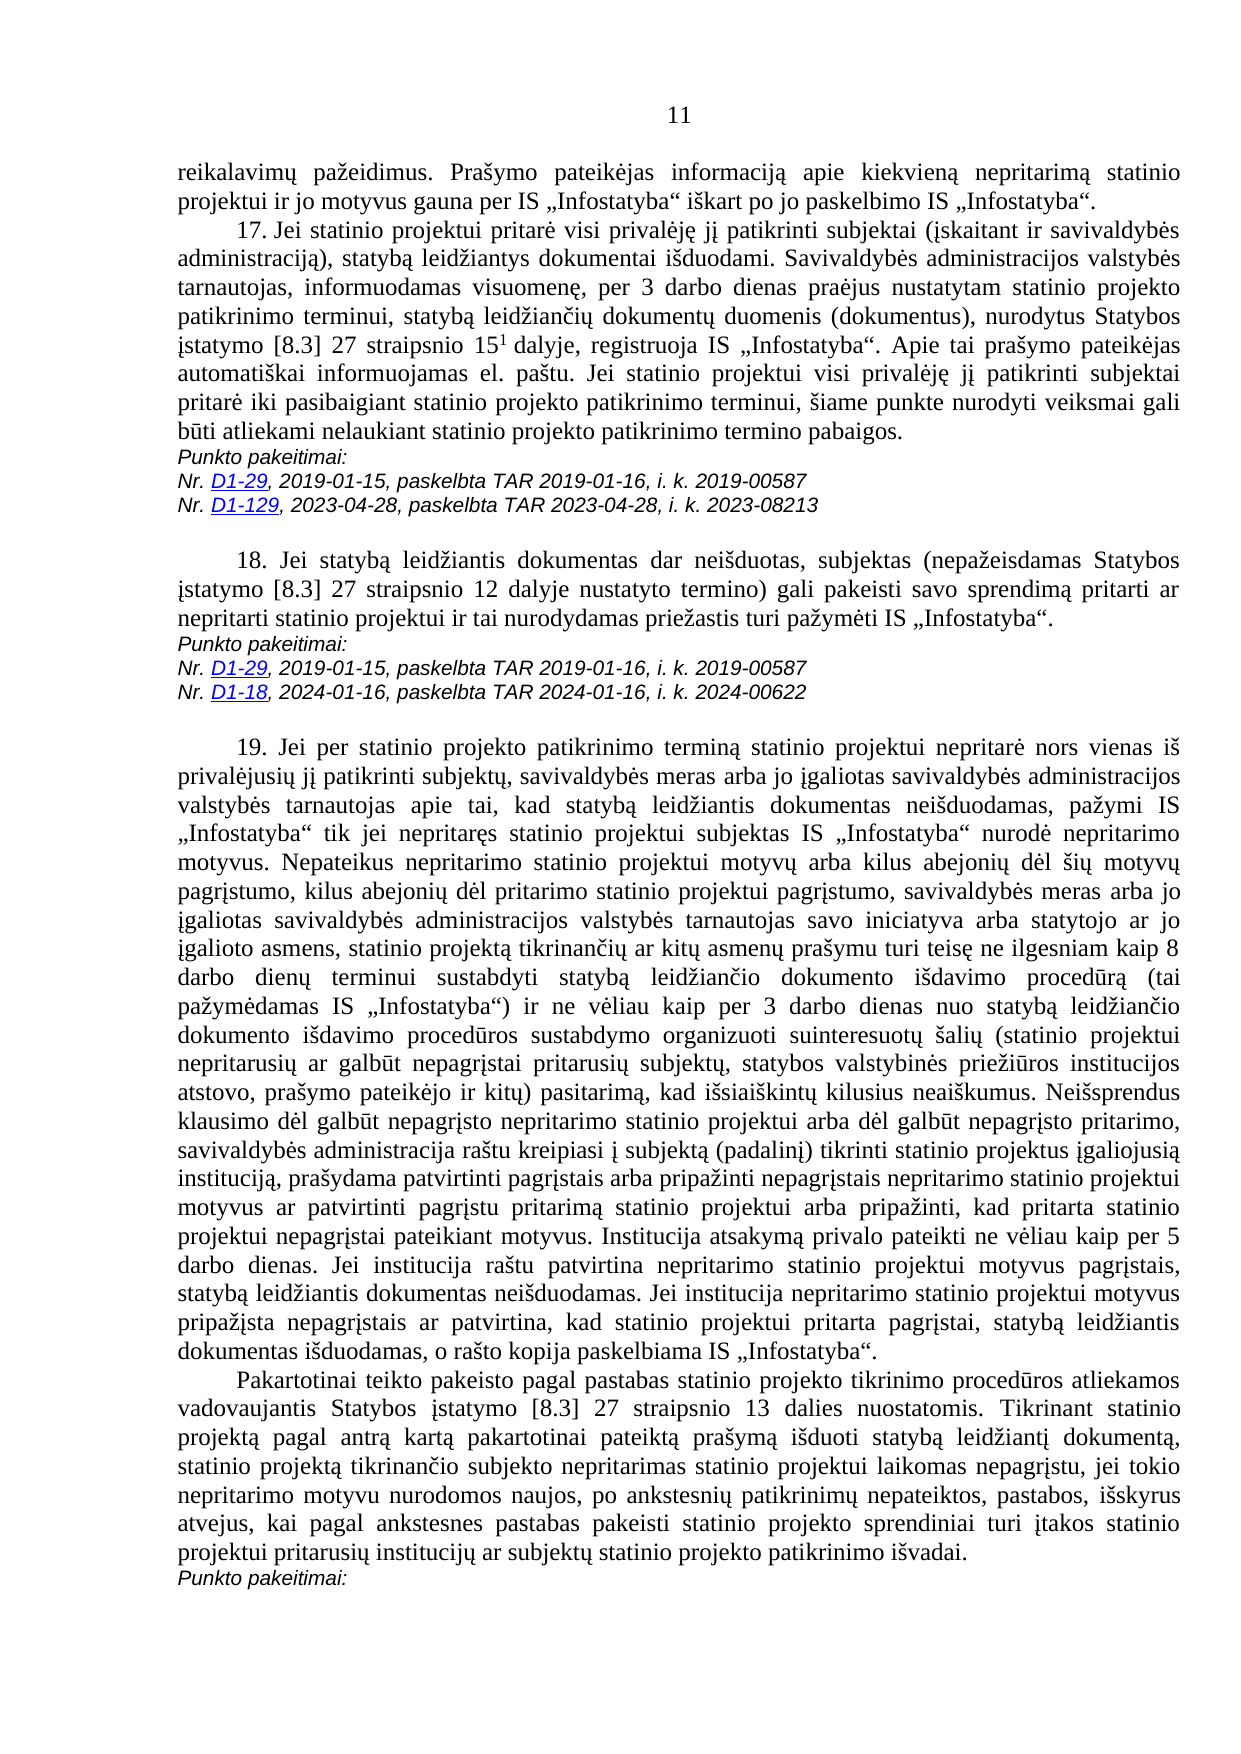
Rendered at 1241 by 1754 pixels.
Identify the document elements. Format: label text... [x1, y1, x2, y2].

text Pakartotinai teikto pakeisto pagal pastabas statinio projekto tikrinimo procedūros atliekamos vadovaujantis Statybos įstatymo [8.3] 27 straipsnio 13 dalies nuostatomis. Tikrinant statinio projektą pagal antrą kartą pakartotinai pateiktą prašymą išduoti statybą leidžiantį dokumentą, statinio projektą tikrinančio subjekto nepritarimas statinio projektui laikomas nepagrįstu, jei tokio nepritarimo motyvu nurodomos naujos, po ankstesnių patikrinimų nepateiktos, pastabos, išskyrus atvejus, kai pagal ankstesnes pastabas pakeisti statinio projekto sprendiniai turi įtakos statinio projektui pritarusių institucijų ar subjektų statinio projekto patikrinimo išvadai. [177, 1365, 1181, 1566]
text reikalavimų pažeidimus. Prašymo pateikėjas informaciją apie kiekvieną nepritarimą statinio projektui ir jo motyvus gauna per IS „Infostatyba“ iškart po jo paskelbimo IS „Infostatyba“. [177, 157, 1181, 215]
text Nr. D1-29, 2019-01-15, paskelbta TAR 2019-01-16, i. k. 2019-00587 [177, 469, 1181, 493]
text Nr. D1-18, 2024-01-16, paskelbta TAR 2024-01-16, i. k. 2024-00622 [177, 679, 1181, 703]
text Nr. D1-29, 2019-01-15, paskelbta TAR 2019-01-16, i. k. 2019-00587 [177, 656, 1181, 679]
text Nr. D1-129, 2023-04-28, paskelbta TAR 2023-04-28, i. k. 2023-08213 [177, 493, 1181, 517]
text Punkto pakeitimai: [177, 1566, 1181, 1590]
text 18. Jei statybą leidžiantis dokumentas dar neišduotas, subjektas (nepažeisdamas Statybos įstatymo [8.3] 27 straipsnio 12 dalyje nustatyto termino) gali pakeisti savo sprendimą pritarti ar nepritarti statinio projektui ir tai nurodydamas priežastis turi pažymėti IS „Infostatyba“. [177, 545, 1181, 632]
text 17. Jei statinio projektui pritarė visi privalėję jį patikrinti subjektai (įskaitant ir savivaldybės administraciją), statybą leidžiantys dokumentai išduodami. Savivaldybės administracijos valstybės tarnautojas, informuodamas visuomenę, per 3 darbo dienas praėjus nustatytam statinio projekto patikrinimo terminui, statybą leidžiančių dokumentų duomenis (dokumentus), nurodytus Statybos įstatymo [8.3] 27 straipsnio 151 dalyje, registruoja IS „Infostatyba“. Apie tai prašymo pateikėjas automatiškai informuojamas el. paštu. Jei statinio projektui visi privalėję jį patikrinti subjektai pritarė iki pasibaigiant statinio projekto patikrinimo terminui, šiame punkte nurodyti veiksmai gali būti atliekami nelaukiant statinio projekto patikrinimo termino pabaigos. [177, 215, 1181, 445]
text 19. Jei per statinio projekto patikrinimo terminą statinio projektui nepritarė nors vienas iš privalėjusių jį patikrinti subjektų, savivaldybės meras arba jo įgaliotas savivaldybės administracijos valstybės tarnautojas apie tai, kad statybą leidžiantis dokumentas neišduodamas, pažymi IS „Infostatyba“ tik jei nepritaręs statinio projektui subjektas IS „Infostatyba“ nurodė nepritarimo motyvus. Nepateikus nepritarimo statinio projektui motyvų arba kilus abejonių dėl šių motyvų pagrįstumo, kilus abejonių dėl pritarimo statinio projektui pagrįstumo, savivaldybės meras arba jo įgaliotas savivaldybės administracijos valstybės tarnautojas savo iniciatyva arba statytojo ar jo įgalioto asmens, statinio projektą tikrinančių ar kitų asmenų prašymu turi teisę ne ilgesniam kaip 8 darbo dienų terminui sustabdyti statybą leidžiančio dokumento išdavimo procedūrą (tai pažymėdamas IS „Infostatyba“) ir ne vėliau kaip per 3 darbo dienas nuo statybą leidžiančio dokumento išdavimo procedūros sustabdymo organizuoti suinteresuotų šalių (statinio projektui nepritarusių ar galbūt nepagrįstai pritarusių subjektų, statybos valstybinės priežiūros institucijos atstovo, prašymo pateikėjo ir kitų) pasitarimą, kad išsiaiškintų kilusius neaiškumus. Neišsprendus klausimo dėl galbūt nepagrįsto nepritarimo statinio projektui arba dėl galbūt nepagrįsto pritarimo, savivaldybės administracija raštu kreipiasi į subjektą (padalinį) tikrinti statinio projektus įgaliojusią instituciją, prašydama patvirtinti pagrįstais arba pripažinti nepagrįstais nepritarimo statinio projektui motyvus ar patvirtinti pagrįstu pritarimą statinio projektui arba pripažinti, kad pritarta statinio projektui nepagrįstai pateikiant motyvus. Institucija atsakymą privalo pateikti ne vėliau kaip per 5 darbo dienas. Jei institucija raštu patvirtina nepritarimo statinio projektui motyvus pagrįstais, statybą leidžiantis dokumentas neišduodamas. Jei institucija nepritarimo statinio projektui motyvus pripažįsta nepagrįstais ar patvirtina, kad statinio projektui pritarta pagrįstai, statybą leidžiantis dokumentas išduodamas, o rašto kopija paskelbiama IS „Infostatyba“. [177, 732, 1181, 1365]
text Punkto pakeitimai: [177, 445, 1181, 469]
text Punkto pakeitimai: [177, 632, 1181, 656]
